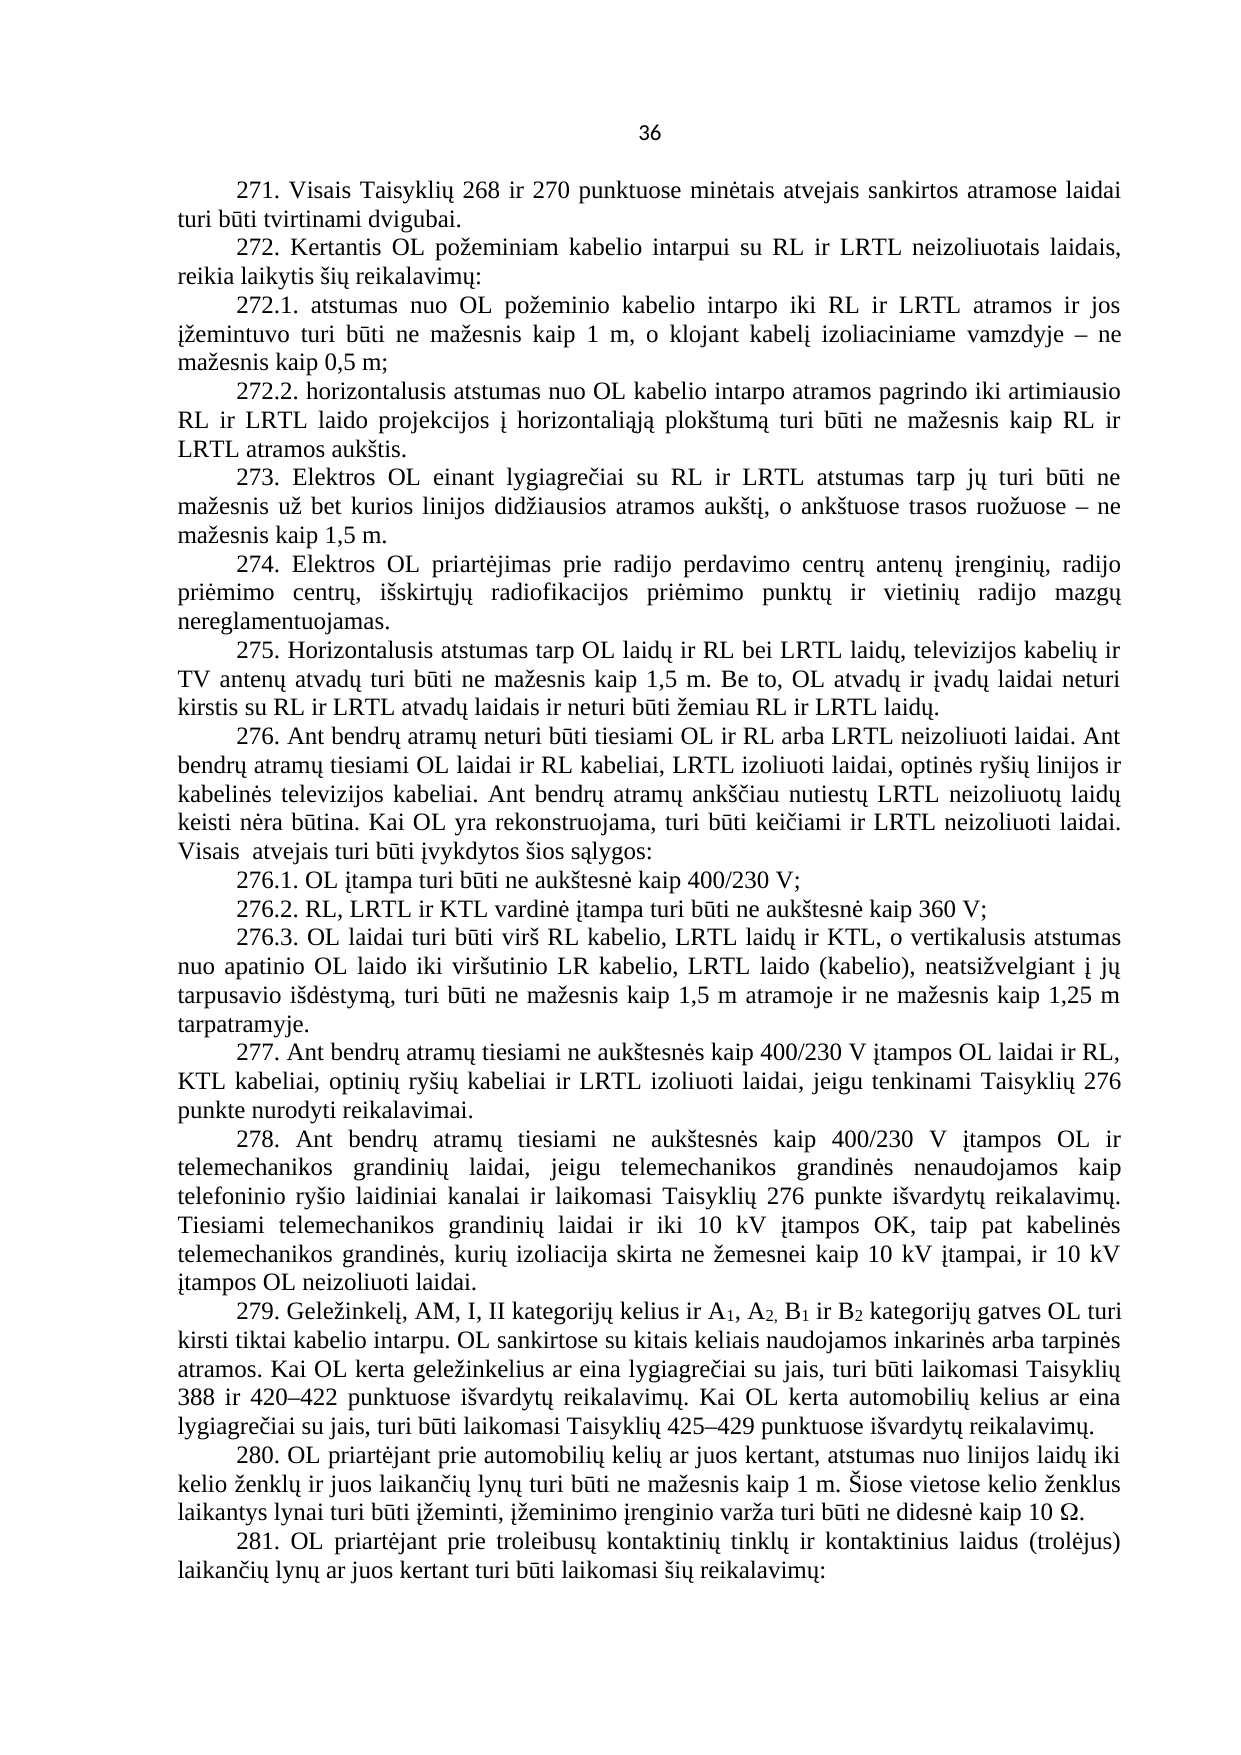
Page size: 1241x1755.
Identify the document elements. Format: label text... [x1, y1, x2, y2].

text 281. OL priartėjant prie troleibusų kontaktinių tinklų ir kontaktinius laidus (trolėjus) laikančių lynų ar juos kertant turi būti laikomasi šių reikalavimų: [177, 1526, 1122, 1584]
text 272. Kertantis OL požeminiam kabelio intarpui su RL ir LRTL neizoliuotais laidais, reikia laikytis šių reikalavimų: [177, 232, 1122, 290]
text 280. OL priartėjant prie automobilių kelių ar juos kertant, atstumas nuo linijos laidų iki kelio ženklų ir juos laikančių lynų turi būti ne mažesnis kaip 1 m. Šiose vietose kelio ženklus laikantys lynai turi būti įžeminti, įžeminimo įrenginio varža turi būti ne didesnė kaip 10 . [177, 1440, 1122, 1526]
text 277. Ant bendrų atramų tiesiami ne aukštesnės kaip 400/230 V įtampos OL laidai ir RL, KTL kabeliai, optinių ryšių kabeliai ir LRTL izoliuoti laidai, jeigu tenkinami Taisyklių 276 punkte nurodyti reikalavimai. [177, 1037, 1122, 1124]
text 273. Elektros OL einant lygiagrečiai su RL ir LRTL atstumas tarp jų turi būti ne mažesnis už bet kurios linijos didžiausios atramos aukštį, o ankštuose trasos ruožuose – ne mažesnis kaip 1,5 m. [177, 462, 1122, 549]
text 274. Elektros OL priartėjimas prie radijo perdavimo centrų antenų įrenginių, radijo priėmimo centrų, išskirtųjų radiofikacijos priėmimo punktų ir vietinių radijo mazgų nereglamentuojamas. [177, 549, 1122, 635]
text 276.2. RL, LRTL ir KTL vardinė įtampa turi būti ne aukštesnė kaip 360 V; [177, 894, 1122, 922]
text 276. Ant bendrų atramų neturi būti tiesiami OL ir RL arba LRTL neizoliuoti laidai. Ant bendrų atramų tiesiami OL laidai ir RL kabeliai, LRTL izoliuoti laidai, optinės ryšių linijos ir kabelinės televizijos kabeliai. Ant bendrų atramų ankščiau nutiestų LRTL neizoliuotų laidų keisti nėra būtina. Kai OL yra rekonstruojama, turi būti keičiami ir LRTL neizoliuoti laidai. Visais atvejais turi būti įvykdytos šios sąlygos: [177, 721, 1122, 865]
text 272.1. atstumas nuo OL požeminio kabelio intarpo iki RL ir LRTL atramos ir jos įžemintuvo turi būti ne mažesnis kaip 1 m, o klojant kabelį izoliaciniame vamzdyje – ne mažesnis kaip 0,5 m; [177, 290, 1122, 376]
text 276.3. OL laidai turi būti virš RL kabelio, LRTL laidų ir KTL, o vertikalusis atstumas nuo apatinio OL laido iki viršutinio LR kabelio, LRTL laido (kabelio), neatsižvelgiant į jų tarpusavio išdėstymą, turi būti ne mažesnis kaip 1,5 m atramoje ir ne mažesnis kaip 1,25 m tarpatramyje. [177, 922, 1122, 1037]
text 272.2. horizontalusis atstumas nuo OL kabelio intarpo atramos pagrindo iki artimiausio RL ir LRTL laido projekcijos į horizontaliąją plokštumą turi būti ne mažesnis kaip RL ir LRTL atramos aukštis. [177, 376, 1122, 462]
text 275. Horizontalusis atstumas tarp OL laidų ir RL bei LRTL laidų, televizijos kabelių ir TV antenų atvadų turi būti ne mažesnis kaip 1,5 m. Be to, OL atvadų ir įvadų laidai neturi kirstis su RL ir LRTL atvadų laidais ir neturi būti žemiau RL ir LRTL laidų. [177, 635, 1122, 721]
text 271. Visais Taisyklių 268 ir 270 punktuose minėtais atvejais sankirtos atramose laidai turi būti tvirtinami dvigubai. [177, 175, 1122, 232]
text 279. Geležinkelį, AM, I, II kategorijų kelius ir A1, A2, B1 ir B2 kategorijų gatves OL turi kirsti tiktai kabelio intarpu. OL sankirtose su kitais keliais naudojamos inkarinės arba tarpinės atramos. Kai OL kerta geležinkelius ar eina lygiagrečiai su jais, turi būti laikomasi Taisyklių 388 ir 420–422 punktuose išvardytų reikalavimų. Kai OL kerta automobilių kelius ar eina lygiagrečiai su jais, turi būti laikomasi Taisyklių 425–429 punktuose išvardytų reikalavimų. [177, 1296, 1122, 1440]
text 276.1. OL įtampa turi būti ne aukštesnė kaip 400/230 V; [177, 865, 1122, 894]
text 278. Ant bendrų atramų tiesiami ne aukštesnės kaip 400/230 V įtampos OL ir telemechanikos grandinių laidai, jeigu telemechanikos grandinės nenaudojamos kaip telefoninio ryšio laidiniai kanalai ir laikomasi Taisyklių 276 punkte išvardytų reikalavimų. Tiesiami telemechanikos grandinių laidai ir iki 10 kV įtampos OK, taip pat kabelinės telemechanikos grandinės, kurių izoliacija skirta ne žemesnei kaip 10 kV įtampai, ir 10 kV įtampos OL neizoliuoti laidai. [177, 1124, 1122, 1296]
